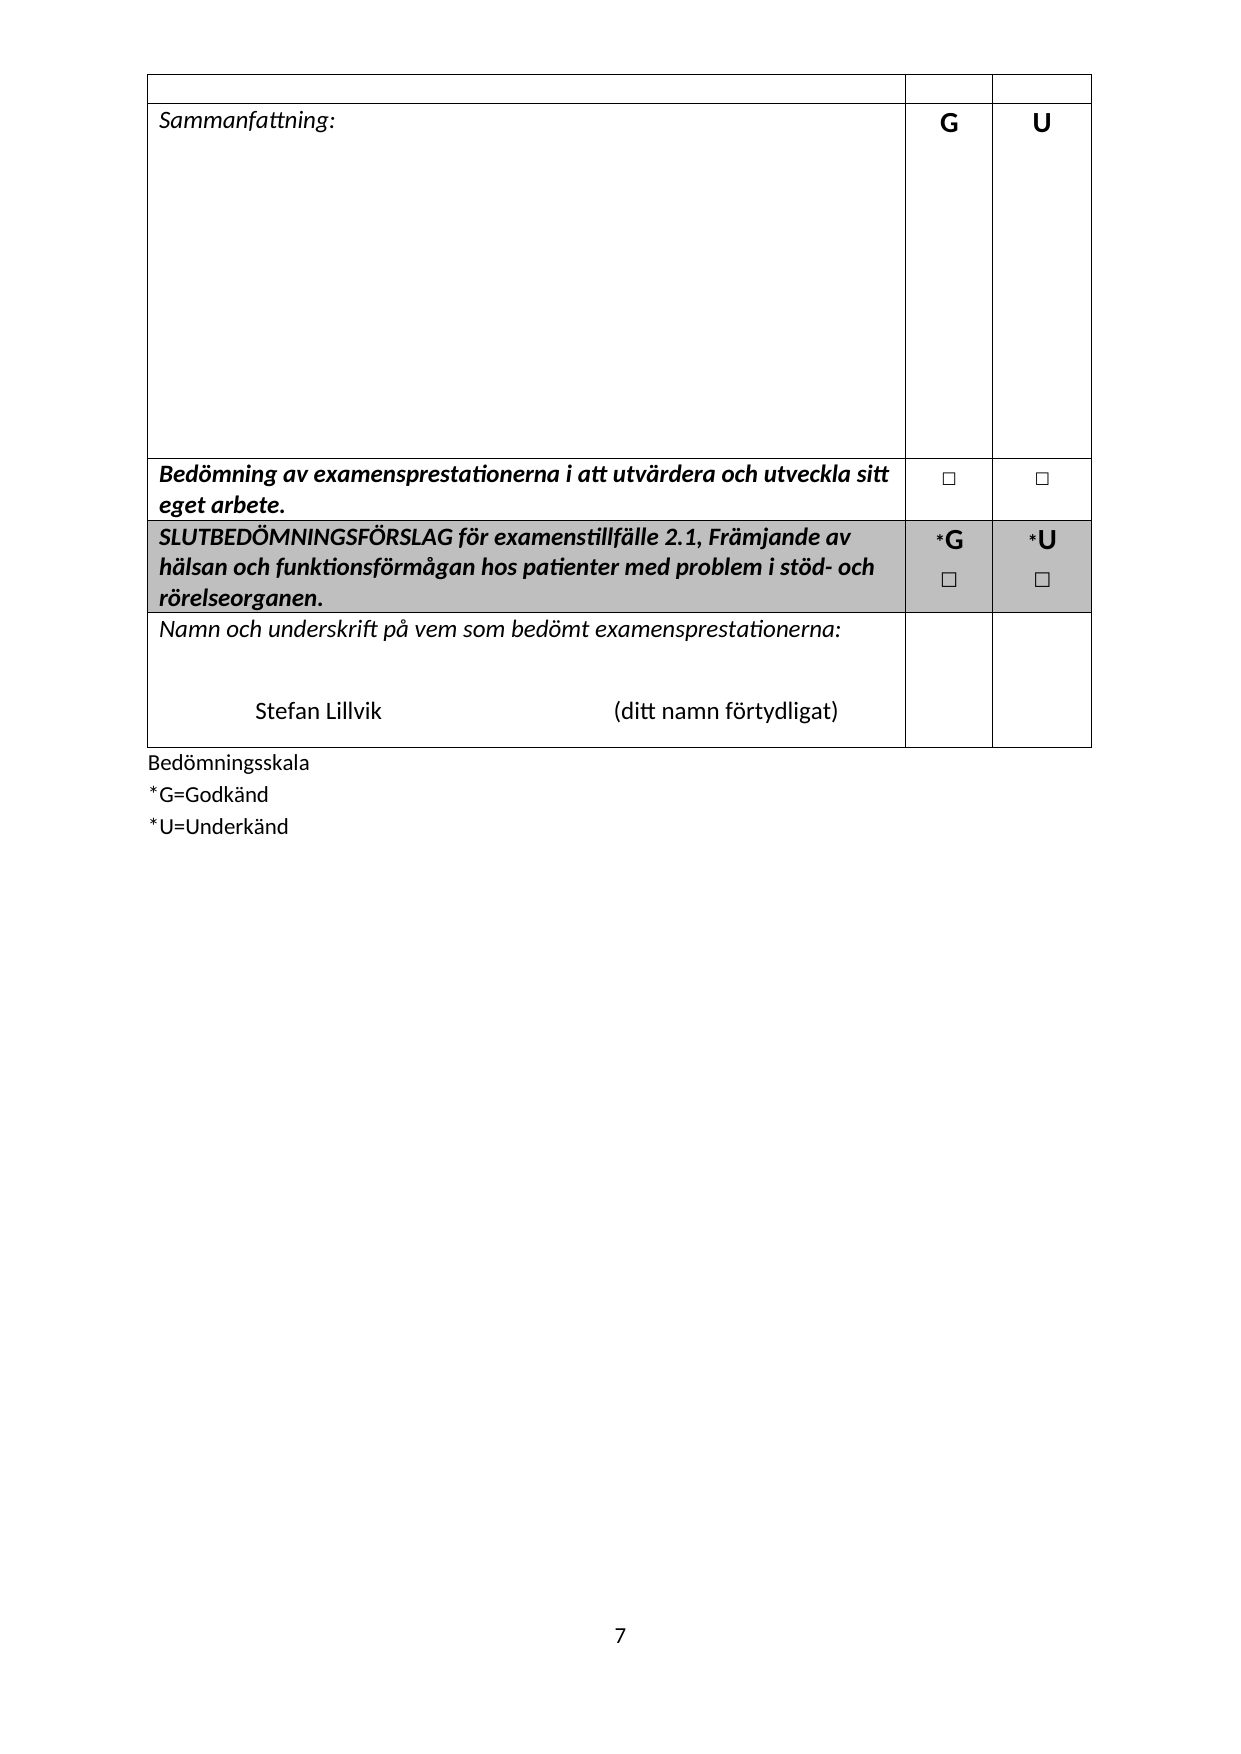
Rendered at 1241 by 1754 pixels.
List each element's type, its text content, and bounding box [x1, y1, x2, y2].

table_cell [148, 75, 905, 103]
table_cell [993, 613, 1091, 747]
text *U=Underkänd [148, 812, 1093, 840]
table_cell G [906, 104, 992, 458]
table_cell U [993, 104, 1091, 458]
table_cell [993, 75, 1091, 103]
table_cell ☐ [993, 459, 1091, 520]
text Bedömningsskala [148, 748, 1093, 776]
table_cell *U ☐ [993, 521, 1091, 612]
table_cell [906, 75, 992, 103]
table_cell Sammanfattning: [148, 104, 905, 458]
table_cell Bedömning av examensprestationerna i att utvärdera och utveckla sitt eget arbete. [148, 459, 905, 520]
table_cell *G ☐ [906, 521, 992, 612]
table_cell Namn och underskrift på vem som bedömt examensprestationerna: Stefan Lillvik (ditt namn förtydligat) [148, 613, 905, 747]
table_cell SLUTBEDÖMNINGSFÖRSLAG för examenstillfälle 2.1, Främjande av hälsan och funktionsförmågan hos patienter med problem i stöd- och rörelseorganen. [148, 521, 905, 612]
table_cell ☐ [906, 459, 992, 520]
table_cell [906, 613, 992, 747]
text *G=Godkänd [148, 780, 1093, 808]
